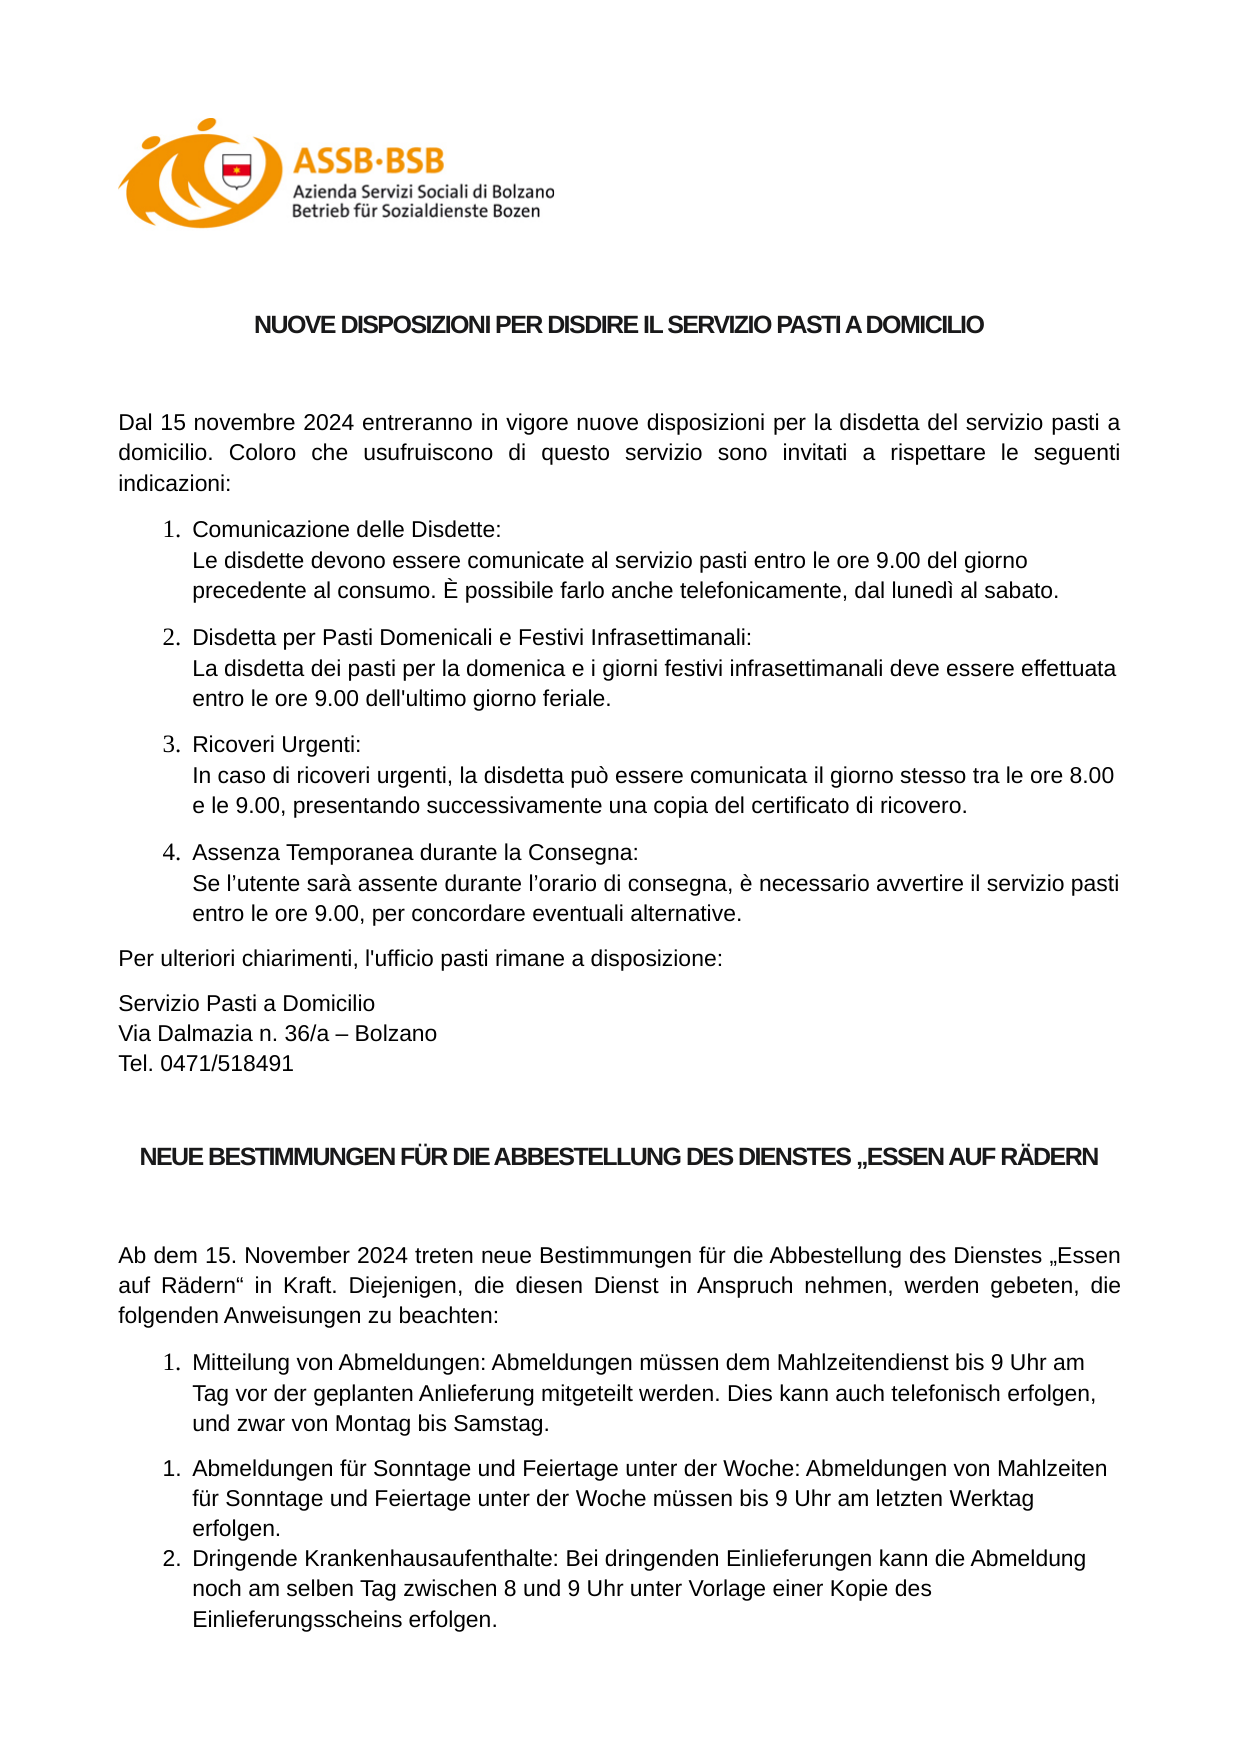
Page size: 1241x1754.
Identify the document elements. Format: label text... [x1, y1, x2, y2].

list Mitteilung von Abmeldungen: Abmeldungen müssen dem Mahlzeitendienst bis 9 Uhr am Tag vor der geplanten Anlieferung mitgeteilt werden. Dies kann auch telefonisch erfolgen, und zwar von Montag bis Samstag. [162, 1347, 1122, 1436]
list Comunicazione delle Disdette: Le disdette devono essere comunicate al servizio pasti entro le ore 9.00 del giorno precedente al consumo. È possibile farlo anche telefonicamente, dal lunedì al sabato. [162, 514, 1122, 603]
text Per ulteriori chiarimenti, l'ufficio pasti rimane a disposizione: [118, 945, 1122, 971]
text Dal 15 novembre 2024 entreranno in vigore nuove disposizioni per la disdetta del servizio pasti a domicilio. Coloro che usufruiscono di questo servizio sono invitati a rispettare le seguenti indicazioni: [118, 409, 1122, 496]
text Servizio Pasti a Domicilio Via Dalmazia n. 36/a – Bolzano Tel. 0471/518491 [118, 989, 1122, 1076]
picture [118, 118, 555, 249]
list Abmeldungen für Sonntage und Feiertage unter der Woche: Abmeldungen von Mahlzeiten für Sonntage und Feiertage unter der Woche müssen bis 9 Uhr am letzten Werktag erfolgen. [162, 1454, 1122, 1541]
list Ricoveri Urgenti: In caso di ricoveri urgenti, la disdetta può essere comunicata il giorno stesso tra le ore 8.00 e le 9.00, presentando successivamente una copia del certificato di ricovero. [162, 729, 1122, 819]
list Disdetta per Pasti Domenicali e Festivi Infrasettimanali: La disdetta dei pasti per la domenica e i giorni festivi infrasettimanali deve essere effettuata entro le ore 9.00 dell'ultimo giorno feriale. [162, 622, 1122, 711]
list Assenza Temporanea durante la Consegna: Se l’utente sarà assente durante l’orario di consegna, è necessario avvertire il servizio pasti entro le ore 9.00, per concordare eventuali alternative. [162, 837, 1122, 926]
text NUOVE DISPOSIZIONI PER DISDIRE IL SERVIZIO PASTI A DOMICILIO [118, 310, 1122, 338]
list Dringende Krankenhausaufenthalte: Bei dringenden Einlieferungen kann die Abmeldung noch am selben Tag zwischen 8 und 9 Uhr unter Vorlage einer Kopie des Einlieferungsscheins erfolgen. [162, 1545, 1122, 1632]
text Ab dem 15. November 2024 treten neue Bestimmungen für die Abbestellung des Dienstes „Essen auf Rädern“ in Kraft. Diejenigen, die diesen Dienst in Anspruch nehmen, werden gebeten, die folgenden Anweisungen zu beachten: [118, 1242, 1122, 1328]
text NEUE BESTIMMUNGEN FÜR DIE ABBESTELLUNG DES DIENSTES „ESSEN AUF RÄDERN [118, 1142, 1122, 1171]
